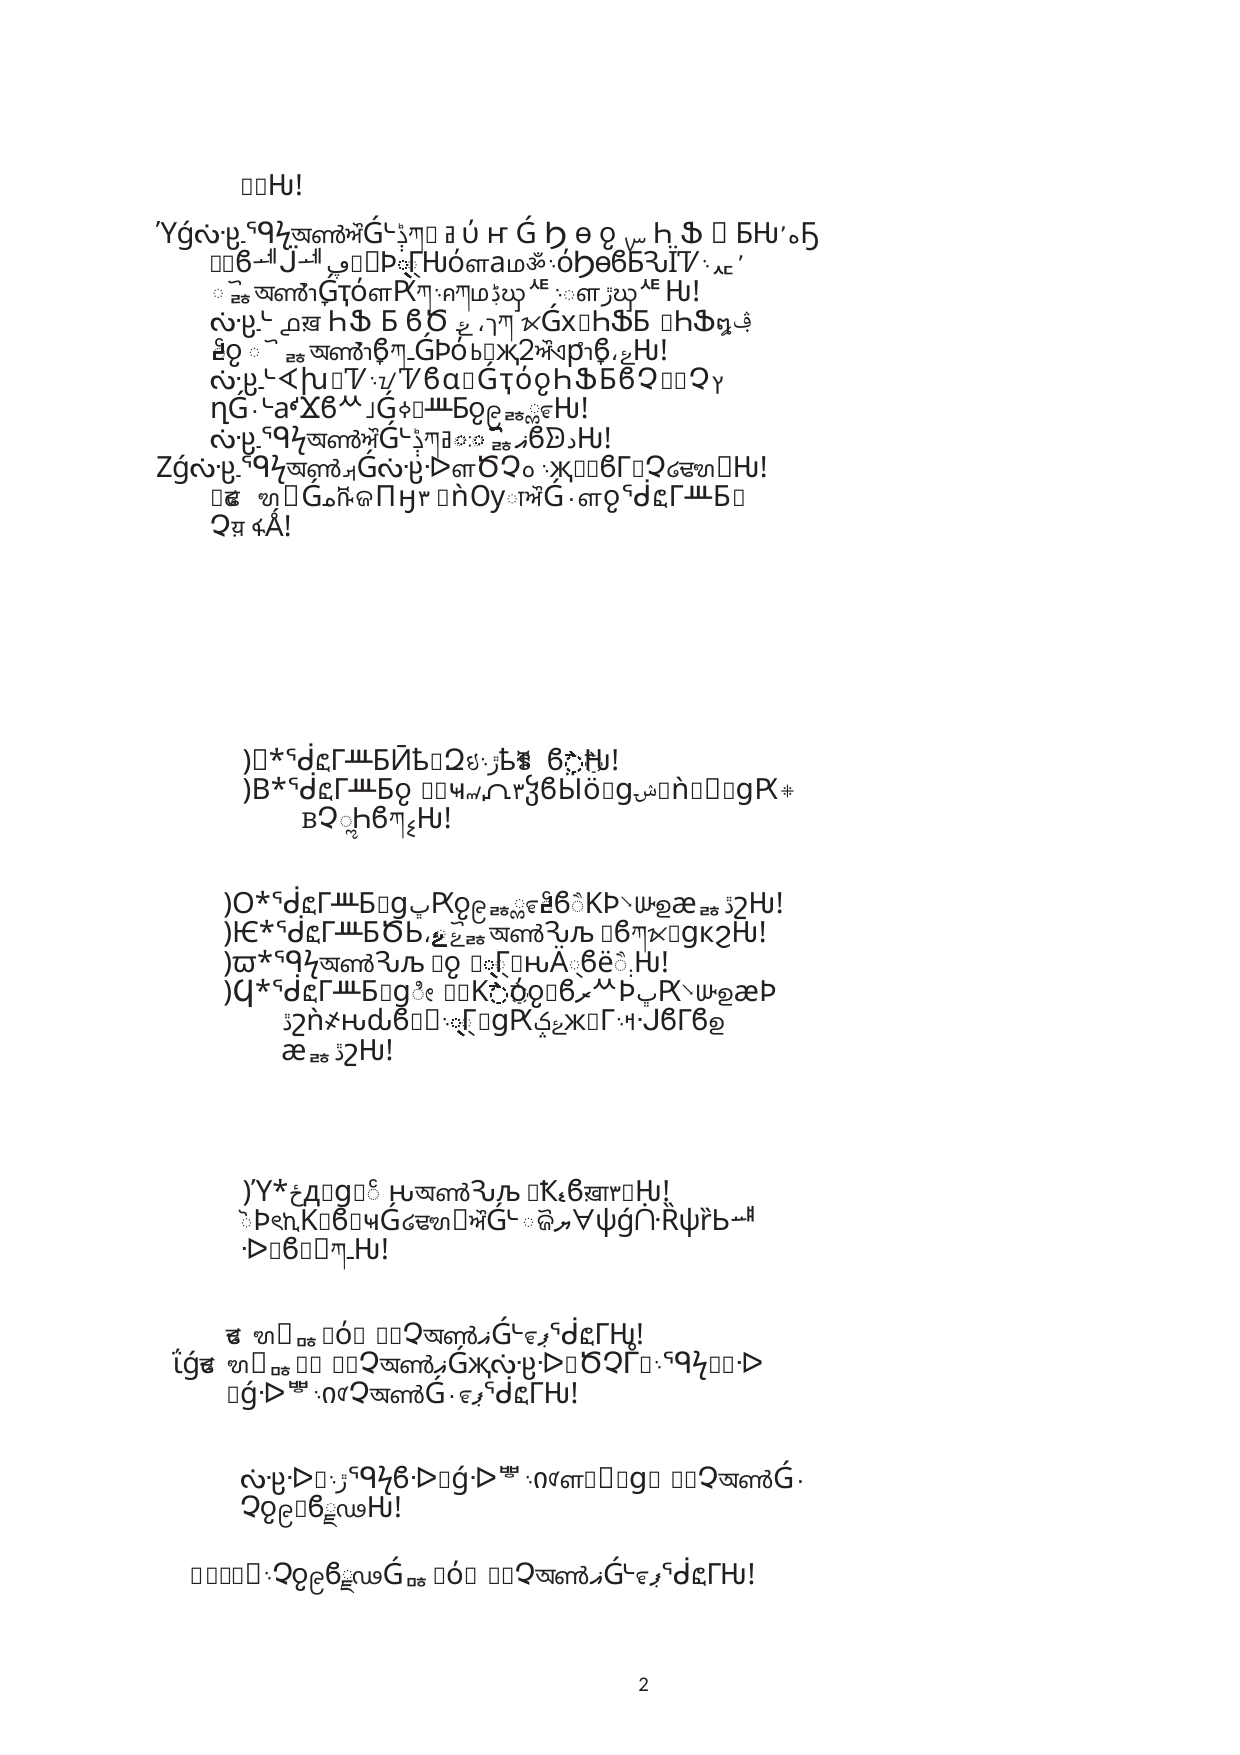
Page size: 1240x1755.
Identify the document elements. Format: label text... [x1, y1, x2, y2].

text ӕᆶڐշǶ! [281, 1037, 1231, 1066]
text )ϖ*ᙯϟঅൺԄљݤჹܭ೏্Γ೷ԋӒ্ϐёૈ܄Ƕ! [223, 949, 1231, 978]
text ΐǵ࿶໒ਢຑ՗ᇡࣁ፾ܭ຾ՉঅൺޣǴҗᔠჸᐒᜢԾՉᒤ౛܈ᙯϟ፾྽ᐒ [173, 1351, 702, 1380]
text 2 [638, 1675, 662, 1696]
text ୖᆶঅൺำׇǴҭόளԖཀ܈คཀமڋၰᄹ܈ௗڙၰᄹǶ! [209, 278, 1231, 308]
text )Β*ᖂፎΓᚈБჹܭਢҹ୷ᘵ٣ჴϐӸӧࢂցݾ୺ǹ೏֋ࢂցԖ܍ [242, 776, 535, 805]
text ᔠჸᐒᜢڙ܈ᙯϟϐᐒᜢǵᐒᄬ܈იᡏளຑ՗ࢂց፾ܭ຾ՉঅൺǴ٠ [240, 1465, 1231, 1494]
text )Ύ*ځдࢂց፾ܭၲԋঅൺԄљݤҞޑϐख़ा٣໨Ƕ! [242, 1178, 1231, 1207]
text ᐒᜢϐຑ՗ཀـǶ! [240, 1236, 1231, 1266]
text ڐշǹ҂ԋԃϐ೏֋܈೏্ΓࢂցԖۓݤж౛Γߞ܈ᒘϐΓϐഉ [281, 1007, 1231, 1037]
text ੋϷৎ৥ኪΚ࿾ϐਢҹǴ໒ਢຑ՗ਔǴᔈୖଜޔᗄѱǵᑜȐѱȑЬᆅ [240, 1207, 1231, 1236]
text ፾྽ϐᆀᒏᆀڥ೏֋Ϸ೏্ΓǶόளаமॐ܈όϦѳϐБԄЇᏤ܈ᇨ٬ [209, 249, 1231, 278]
text ᏼՉࣁೢҺϐཀࡘǶ! [301, 805, 1212, 834]
text )Ѥ*ᖂፎΓᚈБԾЬ،ۓୖᆶঅൺԄљݤϐཀᜫࢂցкϩǶ! [223, 919, 1231, 949]
text ΐǵ࿶໒ਢຑ՗ᇡࣁ፾ܭ຾ՉঅൺޣǴҗᔠჸᐒᜢԾՉᒤ౛܈ᙯϟ፾྽ᐒ [696, 1351, 1231, 1380]
text ߄ၲჹܭୖᆶঅൺำׇϐཀـǴϷόߕ౛җᒿਔଏрำׇϐ،ۓǶ! [209, 337, 1231, 366]
text ᔠჸ۔ᔈ ൧ख़ ҺՖ΋ Б ϐԾ ך، ۓཀ ᜫǴхࡴҺՖ΋БܭҺՖ໘ࢤ [209, 308, 1231, 337]
text ᔠჸ۔ᔈᗉխࡰᏤ܈ᝀᏤϐα਻ǴҭόჹҺՖ΋БϐՉࣁ຾Չץ [209, 366, 1231, 396]
text ࿶໒ਢຑ՗ᇡࣁό፾ܭ຾ՉঅൺޣǴᔈ೯ޕᖂፎΓǶ! [226, 1321, 1231, 1351]
text ࿶߻໨ຑ՗܈Չჹ၉ϐྗഢǴᇡࣁό፾ܭ຾ՉঅൺޣǴᔈ೯ޕᖂፎΓǶ! [189, 1561, 1231, 1590]
text ߻໨໒ਢຑ՗ǴەቩଜΠӈ٣ ໨ǹѸाਔǴ٠ளჹᖂፎΓᚈБ຾ [209, 483, 1231, 513]
text Չय़ ፋǺ! [209, 513, 1231, 542]
text Ζǵᔠჸ۔ᙯϟঅൺࡕǴᔠჸᐒᜢளԾՉ܈ ہҗ፾྽ϐΓ຾Չ໒ਢຑ՗Ƕ! [156, 454, 1231, 483]
text ᔠჸ۔ᙯϟঅൺਔǴᔈݙཀߥៈୖᆶޣϐᗦدǶ! [209, 425, 1231, 454]
text ᜢǵᐒᄬ܈იᡏ຾ՉঅൺǴ٠೯ޕᖂፎΓǶ! [226, 1380, 1231, 1409]
text )Ϥ*ᖂፎΓᚈБࢂցೀܭ៾Κᜢ߯όჹ฻ϐރᄊϷڀԖ܌ሡഉӕϷ [223, 978, 1231, 1007]
text )΋*ᖂፎΓᚈБӢҍ࿾Զઇ຋ڙ܈ҍ࿾ቹៜϐᜢ߯Ƕ! [242, 747, 1212, 776]
text )Ο*ᖂፎΓᚈБࢂցڀԖჹ၉ᆶྎ೯߄ၲϐૈΚϷ܌ሡഉӕᆶڐշǶ! [223, 890, 1231, 919]
text ղǴ٠ᔈаᔊϪϐᄊࡋǴߦ຾ᚈБჹ၉ᆶྎ೯Ƕ! [209, 396, 1231, 425]
text ௛ࡼǶ! [240, 172, 368, 201]
text )Β*ᖂፎΓᚈБჹܭਢҹ୷ᘵ٣ჴϐӸӧࢂցݾ୺ǹ೏֋ࢂցԖ܍ [528, 776, 1212, 805]
text Ύǵᔠჸ۔ᙯϟঅൺਔǴᔈݙཀߥ ࡭ ύ ҥ Ǵ Ϧ ѳ ჹ ࡑ Һ Ֆ ΋ БǶە٬Ҕ [156, 220, 1231, 249]
text Չჹ၉߻ϐྗഢǶ! [240, 1494, 1231, 1523]
